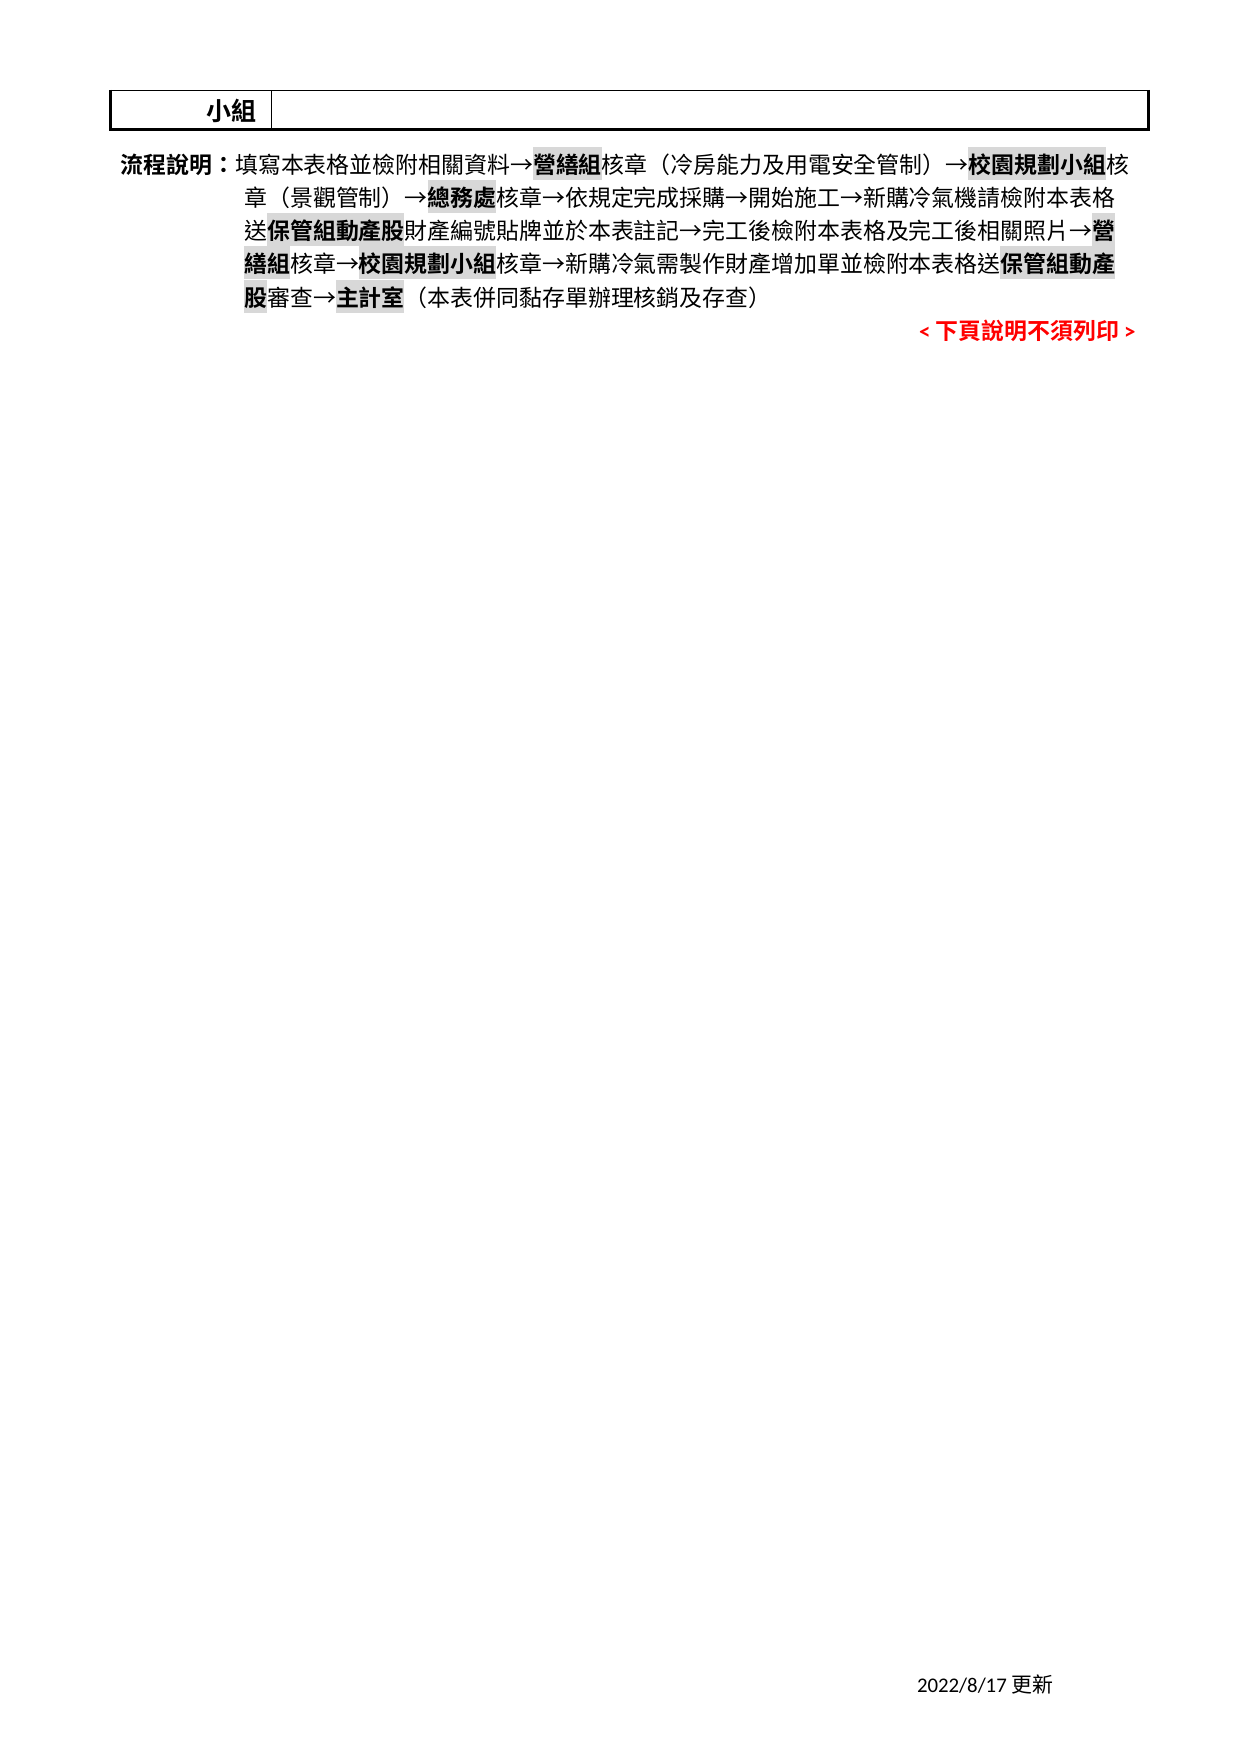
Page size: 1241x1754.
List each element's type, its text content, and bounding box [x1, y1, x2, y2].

text 流程說明：填寫本表格並檢附相關資料→營繕組核章（冷房能力及用電安全管制）→校園規劃小組核章（景觀管制）→總務處核章→依規定完成採購→開始施工→新購冷氣機請檢附本表格送保管組動產股財產編號貼牌並於本表註記→完工後檢附本表格及完工後相關照片→營繕組核章→校園規劃小組核章→新購冷氣需製作財產增加單並檢附本表格送保管組動產股審查→主計室（本表併同黏存單辦理核銷及存查） [120, 147, 1135, 313]
table_cell 小組 [112, 91, 271, 128]
text < 下頁說明不須列印 > [120, 313, 1135, 346]
table_cell [272, 91, 1147, 128]
